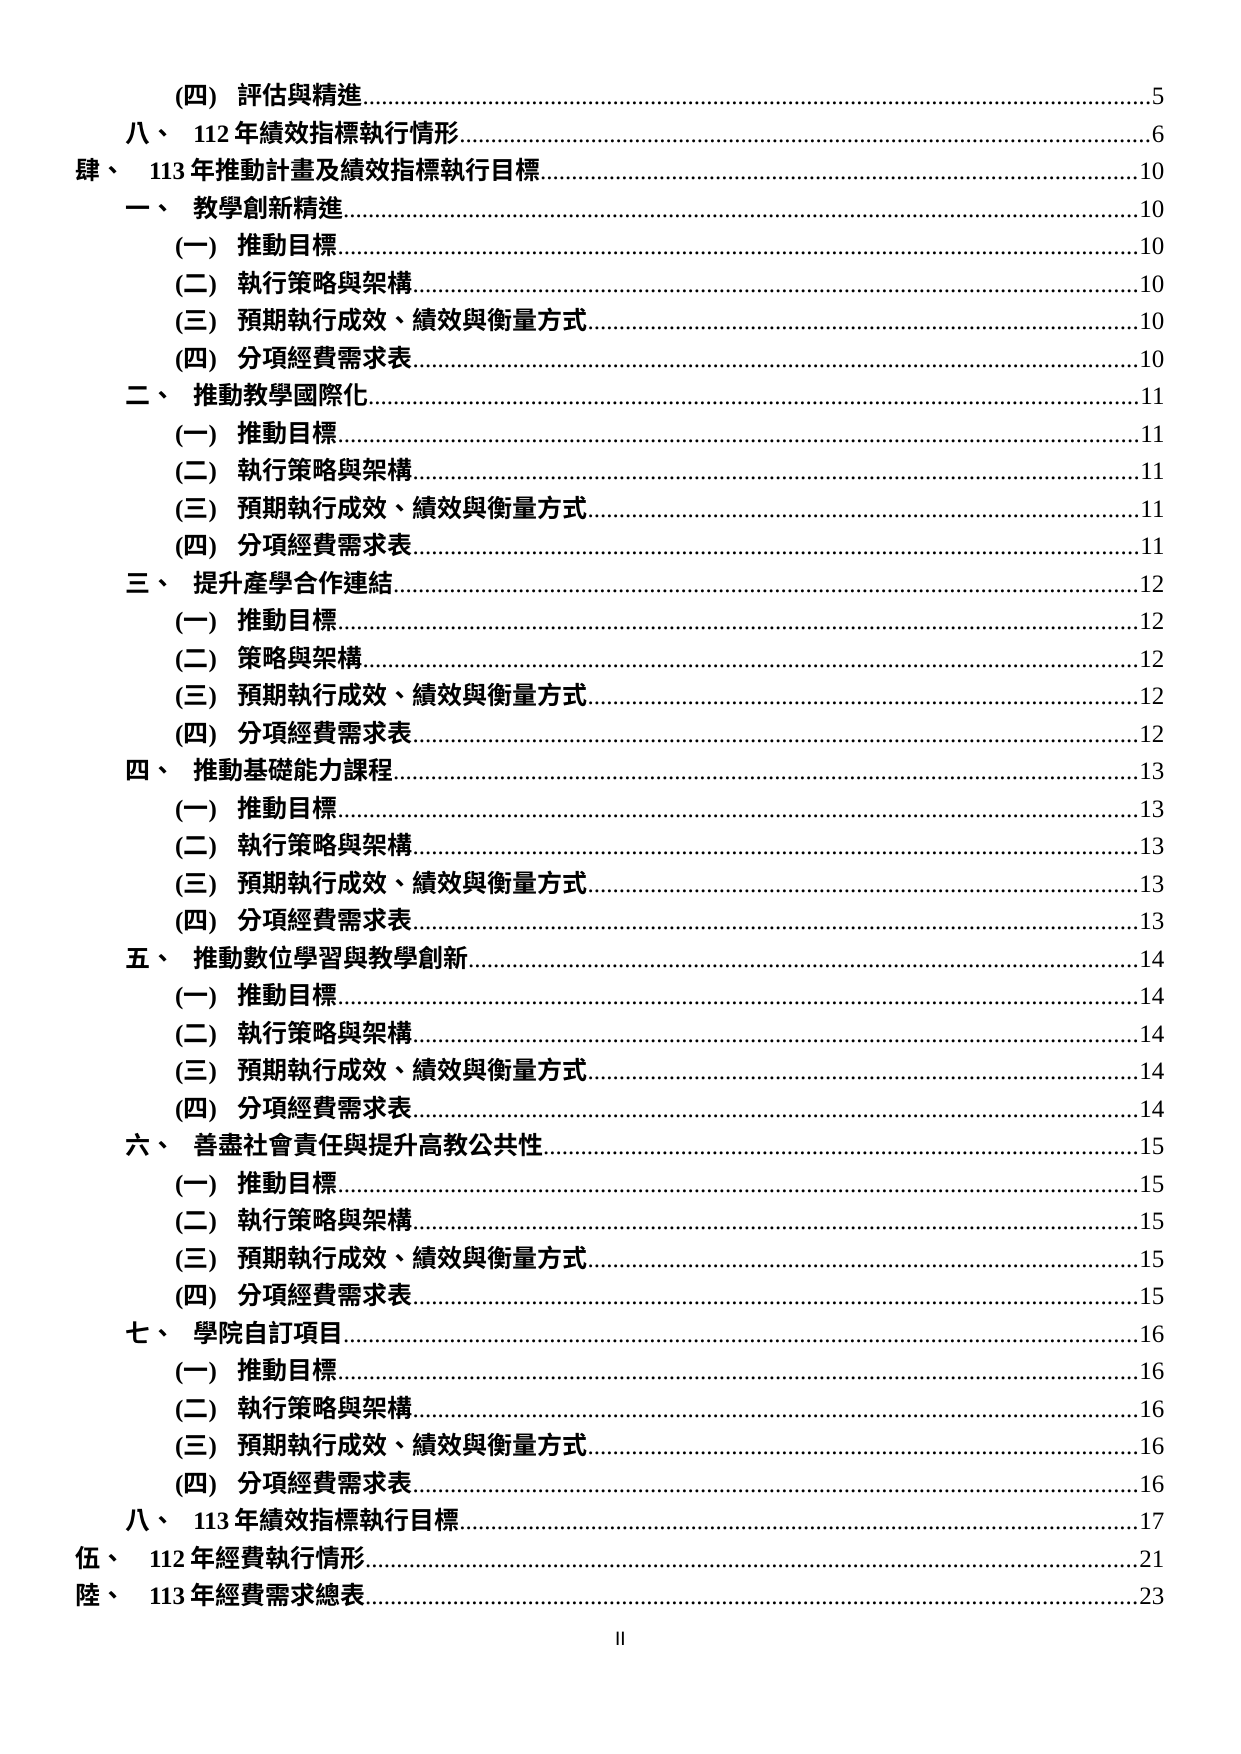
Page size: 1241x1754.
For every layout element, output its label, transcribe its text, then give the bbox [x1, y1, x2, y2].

text 三、 提升產學合作連結 12 [125, 562, 1165, 600]
text 四、 推動基礎能力課程 13 [125, 750, 1165, 787]
text (四) 分項經費需求表 10 [175, 337, 1165, 375]
text (一) 推動目標 11 [175, 412, 1165, 450]
text (二) 策略與架構 12 [175, 637, 1165, 675]
text 五、 推動數位學習與教學創新 14 [125, 937, 1165, 975]
text 六、 善盡社會責任與提升高教公共性 15 [125, 1125, 1165, 1162]
text (四) 分項經費需求表 13 [175, 900, 1165, 937]
text 肆、 113年推動計畫及績效指標執行目標 10 [75, 150, 1165, 187]
text 一、 教學創新精進 10 [125, 187, 1165, 225]
text (三) 預期執行成效、績效與衡量方式 13 [175, 862, 1165, 900]
text (一) 推動目標 16 [175, 1350, 1165, 1387]
text 二、 推動教學國際化 11 [125, 375, 1165, 412]
text (三) 預期執行成效、績效與衡量方式 14 [175, 1050, 1165, 1087]
text (三) 預期執行成效、績效與衡量方式 12 [175, 675, 1165, 712]
text (一) 推動目標 12 [175, 600, 1165, 637]
text (三) 預期執行成效、績效與衡量方式 10 [175, 300, 1165, 337]
text (二) 執行策略與架構 10 [175, 262, 1165, 300]
text 八、 113年績效指標執行目標 17 [125, 1500, 1165, 1537]
text (四) 分項經費需求表 12 [175, 712, 1165, 750]
text (二) 執行策略與架構 14 [175, 1012, 1165, 1050]
text (二) 執行策略與架構 15 [175, 1200, 1165, 1237]
text 七、 學院自訂項目 16 [125, 1312, 1165, 1350]
text (三) 預期執行成效、績效與衡量方式 16 [175, 1425, 1165, 1462]
text (四) 分項經費需求表 14 [175, 1087, 1165, 1125]
text (一) 推動目標 13 [175, 787, 1165, 825]
text 陸、 113年經費需求總表 23 [75, 1575, 1165, 1612]
text (一) 推動目標 14 [175, 975, 1165, 1012]
text 八、 112年績效指標執行情形 6 [125, 112, 1165, 150]
text (二) 執行策略與架構 16 [175, 1387, 1165, 1425]
text (四) 分項經費需求表 16 [175, 1462, 1165, 1500]
text (一) 推動目標 10 [175, 225, 1165, 262]
text 伍、 112年經費執行情形 21 [75, 1537, 1165, 1575]
text (一) 推動目標 15 [175, 1162, 1165, 1200]
text (三) 預期執行成效、績效與衡量方式 11 [175, 487, 1165, 525]
text (二) 執行策略與架構 13 [175, 825, 1165, 862]
text (四) 分項經費需求表 15 [175, 1275, 1165, 1312]
text (四) 分項經費需求表 11 [175, 525, 1165, 562]
text (三) 預期執行成效、績效與衡量方式 15 [175, 1237, 1165, 1275]
text (二) 執行策略與架構 11 [175, 450, 1165, 487]
text (四) 評估與精進 5 [175, 75, 1165, 112]
